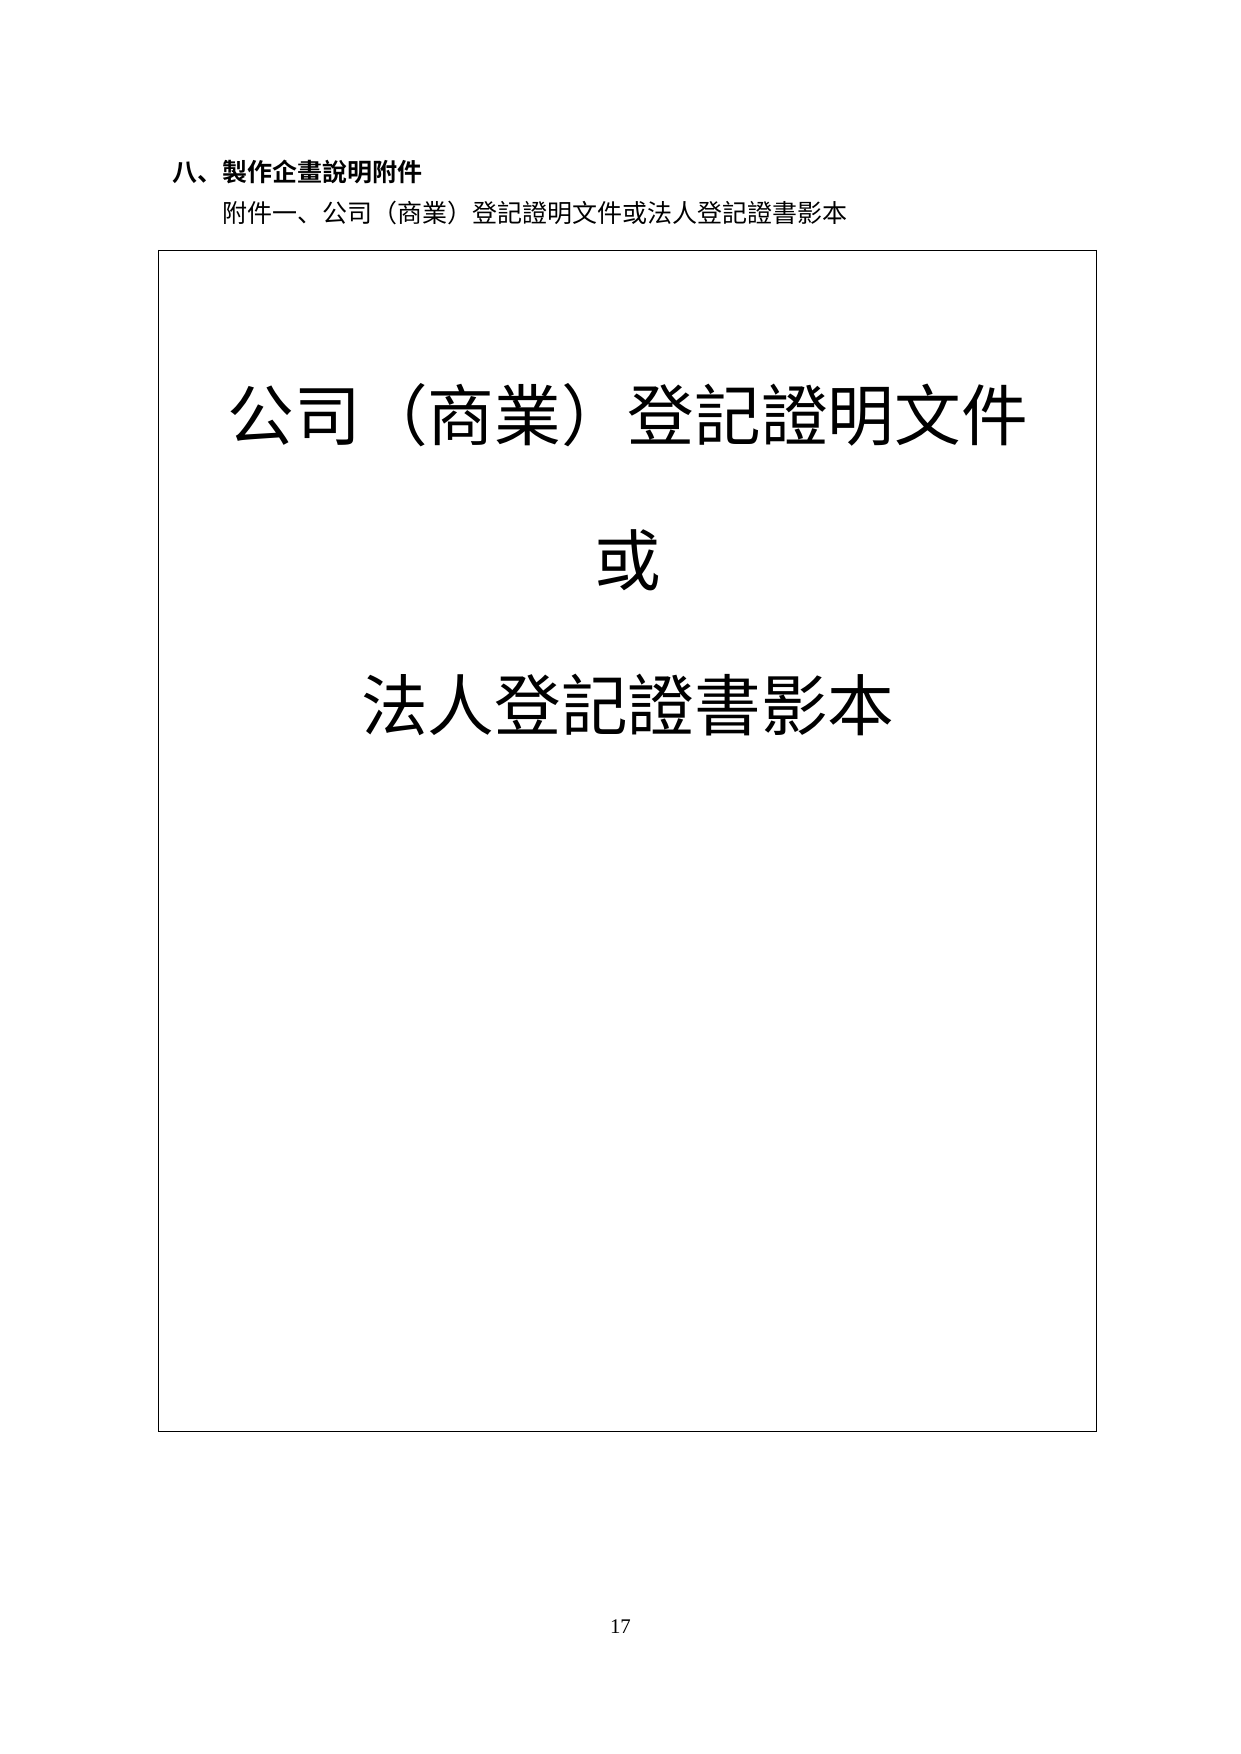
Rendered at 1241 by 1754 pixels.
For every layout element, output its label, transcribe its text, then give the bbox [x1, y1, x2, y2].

text 附件一、公司（商業）登記證明文件或法人登記證書影本 [223, 189, 1092, 231]
text 八、製作企畫說明附件 [173, 148, 1092, 189]
table_header 公司（商業）登記證明文件 或 法人登記證書影本 [159, 251, 1096, 1431]
